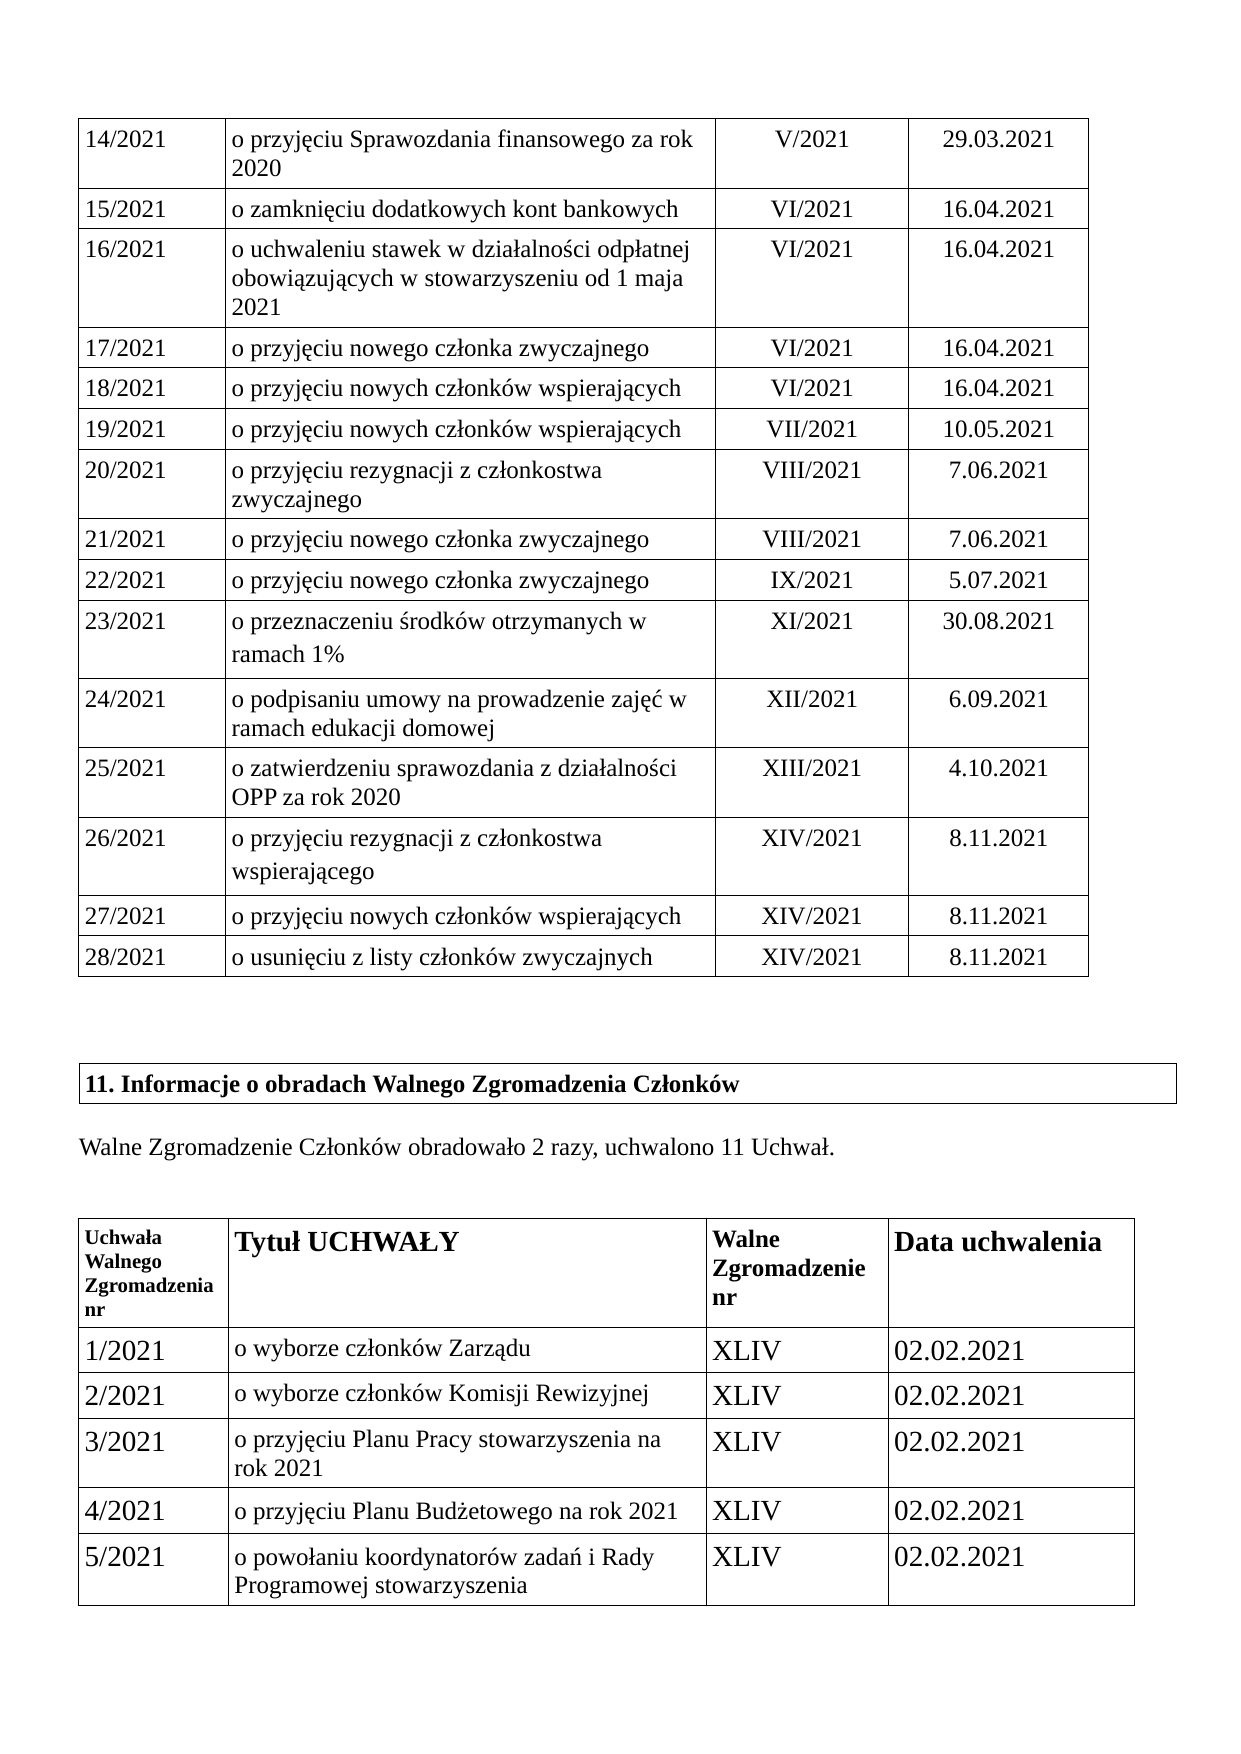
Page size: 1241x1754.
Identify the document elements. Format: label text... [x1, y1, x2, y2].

table_header Uchwała Walnego Zgromadzenia nr [79, 1219, 228, 1327]
table_cell o przyjęciu nowego członka zwyczajnego [226, 519, 715, 559]
table_cell 8.11.2021 [909, 936, 1088, 976]
table_cell 14/2021 [79, 119, 225, 188]
table_cell XLIV [707, 1373, 888, 1418]
table_cell 21/2021 [79, 519, 225, 559]
table_cell o przeznaczeniu środków otrzymanych w ramach 1% [226, 601, 715, 678]
table_cell XLIV [707, 1534, 888, 1605]
table_cell 5/2021 [79, 1534, 228, 1605]
table_cell 1/2021 [79, 1328, 228, 1372]
table_cell 8.11.2021 [909, 896, 1088, 935]
table_cell 22/2021 [79, 560, 225, 600]
table_cell 26/2021 [79, 818, 225, 895]
table_cell 5.07.2021 [909, 560, 1088, 600]
table_cell 23/2021 [79, 601, 225, 678]
table_cell 16.04.2021 [909, 229, 1088, 327]
table_cell XI/2021 [716, 601, 908, 678]
table_cell o zamknięciu dodatkowych kont bankowych [226, 189, 715, 228]
table_cell o zatwierdzeniu sprawozdania z działalności OPP za rok 2020 [226, 748, 715, 817]
table_cell XIV/2021 [716, 896, 908, 935]
table_cell VI/2021 [716, 229, 908, 327]
table_cell VIII/2021 [716, 519, 908, 559]
table_cell 16.04.2021 [909, 328, 1088, 367]
table_cell XIV/2021 [716, 936, 908, 976]
table_header Walne Zgromadzenie nr [707, 1219, 888, 1327]
table_cell o przyjęciu nowych członków wspierających [226, 409, 715, 449]
table_cell XIII/2021 [716, 748, 908, 817]
table_cell 4/2021 [79, 1488, 228, 1533]
table_cell VII/2021 [716, 409, 908, 449]
table_cell o przyjęciu Planu Budżetowego na rok 2021 [229, 1488, 706, 1533]
table_cell o wyborze członków Zarządu [229, 1328, 706, 1372]
table_cell VIII/2021 [716, 450, 908, 518]
table_cell 30.08.2021 [909, 601, 1088, 678]
table_cell o przyjęciu nowych członków wspierających [226, 896, 715, 935]
table_cell 3/2021 [79, 1419, 228, 1487]
table_cell VI/2021 [716, 368, 908, 408]
table_cell 20/2021 [79, 450, 225, 518]
table_cell o podpisaniu umowy na prowadzenie zajęć w ramach edukacji domowej [226, 679, 715, 747]
text Walne Zgromadzenie Członków obradowało 2 razy, uchwalono 11 Uchwał. [79, 1132, 1176, 1161]
table_cell o usunięciu z listy członków zwyczajnych [226, 936, 715, 976]
table_cell XLIV [707, 1419, 888, 1487]
table_cell o przyjęciu nowych członków wspierających [226, 368, 715, 408]
table_cell 29.03.2021 [909, 119, 1088, 188]
table_cell XLIV [707, 1328, 888, 1372]
table_cell 02.02.2021 [889, 1534, 1134, 1605]
table_cell o powołaniu koordynatorów zadań i Rady Programowej stowarzyszenia [229, 1534, 706, 1605]
table_cell o przyjęciu rezygnacji z członkostwa zwyczajnego [226, 450, 715, 518]
table_cell o przyjęciu nowego członka zwyczajnego [226, 328, 715, 367]
table_cell 17/2021 [79, 328, 225, 367]
table_cell 25/2021 [79, 748, 225, 817]
table_cell o przyjęciu nowego członka zwyczajnego [226, 560, 715, 600]
table_cell XII/2021 [716, 679, 908, 747]
table_cell o przyjęciu rezygnacji z członkostwa wspierającego [226, 818, 715, 895]
table_cell 02.02.2021 [889, 1419, 1134, 1487]
table_cell 02.02.2021 [889, 1373, 1134, 1418]
table_cell 24/2021 [79, 679, 225, 747]
table_cell XLIV [707, 1488, 888, 1533]
table_cell 02.02.2021 [889, 1488, 1134, 1533]
table_cell o przyjęciu Sprawozdania finansowego za rok 2020 [226, 119, 715, 188]
table_cell 02.02.2021 [889, 1328, 1134, 1372]
table_cell 19/2021 [79, 409, 225, 449]
table_cell 4.10.2021 [909, 748, 1088, 817]
table_cell XIV/2021 [716, 818, 908, 895]
table_cell IX/2021 [716, 560, 908, 600]
table_cell 18/2021 [79, 368, 225, 408]
table_cell VI/2021 [716, 189, 908, 228]
table_cell 27/2021 [79, 896, 225, 935]
table_cell 28/2021 [79, 936, 225, 976]
table_cell 2/2021 [79, 1373, 228, 1418]
table_cell V/2021 [716, 119, 908, 188]
table_header 11. Informacje o obradach Walnego Zgromadzenia Członków [80, 1064, 1176, 1103]
table_cell o wyborze członków Komisji Rewizyjnej [229, 1373, 706, 1418]
table_cell 7.06.2021 [909, 519, 1088, 559]
table_cell 16.04.2021 [909, 368, 1088, 408]
table_cell 15/2021 [79, 189, 225, 228]
table_cell 16.04.2021 [909, 189, 1088, 228]
table_cell o przyjęciu Planu Pracy stowarzyszenia na rok 2021 [229, 1419, 706, 1487]
table_header Tytuł UCHWAŁY [229, 1219, 706, 1327]
table_cell o uchwaleniu stawek w działalności odpłatnej obowiązujących w stowarzyszeniu od 1 maja 2021 [226, 229, 715, 327]
table_cell VI/2021 [716, 328, 908, 367]
table_cell 16/2021 [79, 229, 225, 327]
table_header Data uchwalenia [889, 1219, 1134, 1327]
table_cell 8.11.2021 [909, 818, 1088, 895]
table_cell 7.06.2021 [909, 450, 1088, 518]
table_cell 6.09.2021 [909, 679, 1088, 747]
table_cell 10.05.2021 [909, 409, 1088, 449]
